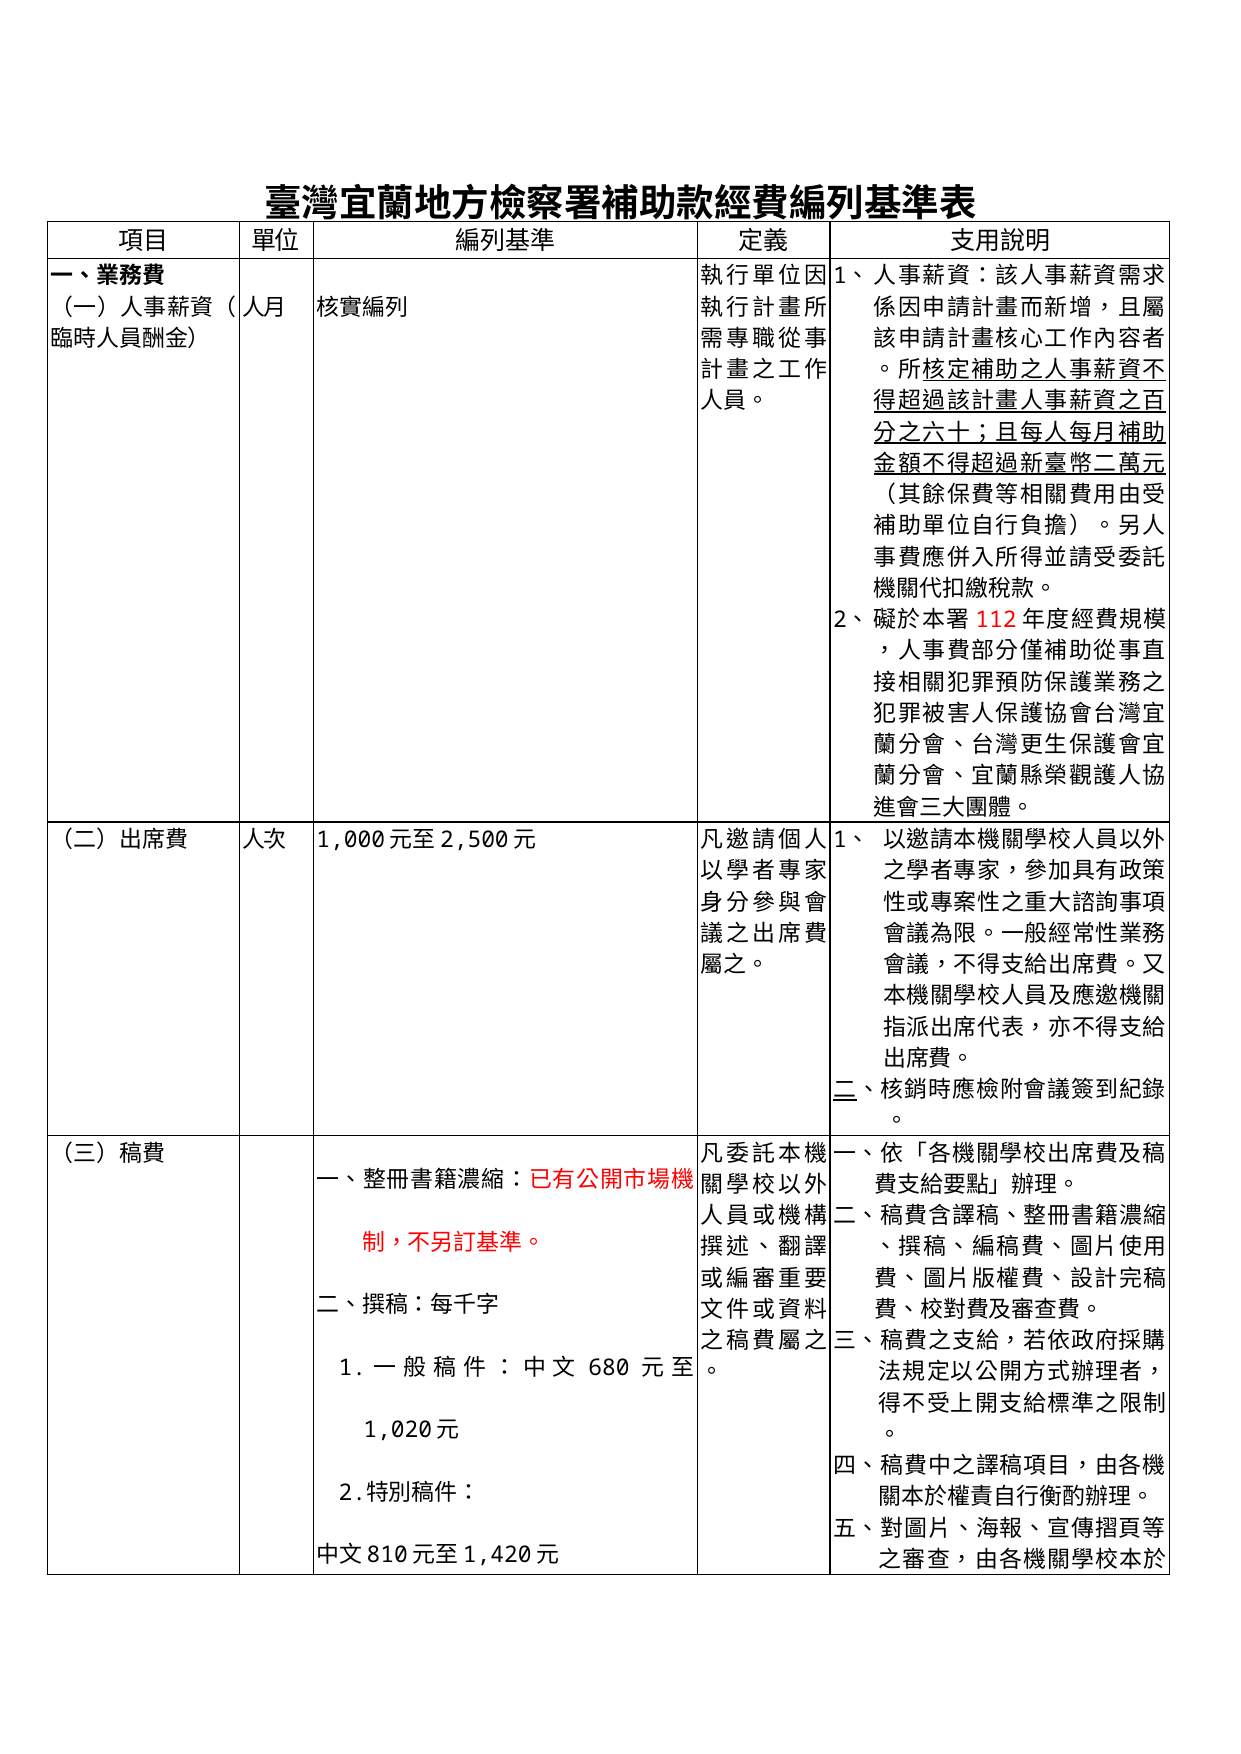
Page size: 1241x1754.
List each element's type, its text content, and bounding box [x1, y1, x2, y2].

table_cell （三）稿費 [48, 1136, 239, 1573]
table_header 支用說明 [831, 222, 1169, 258]
table_cell 凡邀請個人以學者專家身分參與會議之出席費屬之。 [698, 823, 829, 1135]
table_header 項目 [48, 222, 239, 258]
table_cell 執行單位因執行計畫所需專職從事計畫之工作人員。 [698, 259, 829, 821]
table_cell 人事薪資：該人事薪資需求係因申請計畫而新增，且屬該申請計畫核心工作內容者。所核定補助之人事薪資不得超過該計畫人事薪資之百分之六十；且每人每月補助金額不得超過新臺幣二萬元（其餘保費等相關費用由受補助單位自行負擔）。另人事費應併入所得並請受委託機關代扣繳稅款。 礙於本署112年度經費規模，人事費部分僅補助從事直接相關犯罪預防保護業務之犯罪被害人保護協會台灣宜蘭分會、台灣更生保護會宜蘭分會、宜蘭縣榮觀護人協進會三大團體。 [831, 259, 1169, 821]
text 臺灣宜蘭地方檢察署補助款經費編列基準表 [148, 158, 1092, 221]
table_cell 1,000元至2,500元 [314, 823, 697, 1135]
table_header 定義 [698, 222, 829, 258]
table_header 編列基準 [314, 222, 697, 258]
table_cell 一、整冊書籍濃縮：已有公開市場機制，不另訂基準。 二、撰稿：每千字 1.一般稿件：中文680元至1,020元 2.特別稿件： 中文810元至1,420元 [314, 1136, 697, 1573]
table_cell 一、業務費 （一）人事薪資（臨時人員酬金） [48, 259, 239, 821]
table_cell 人月 [240, 259, 313, 821]
table_cell [240, 1136, 313, 1573]
table_cell 人次 [240, 823, 313, 1135]
table_header 單位 [240, 222, 313, 258]
table_cell 以邀請本機關學校人員以外之學者專家，參加具有政策性或專案性之重大諮詢事項會議為限。一般經常性業務會議，不得支給出席費。又本機關學校人員及應邀機關指派出席代表，亦不得支給出席費。 二、核銷時應檢附會議簽到紀錄。 [831, 823, 1169, 1135]
table_cell （二）出席費 [48, 823, 239, 1135]
table_cell 一、依「各機關學校出席費及稿費支給要點」辦理。 二、稿費含譯稿、整冊書籍濃縮、撰稿、編稿費、圖片使用費、圖片版權費、設計完稿費、校對費及審查費。 三、稿費之支給，若依政府採購法規定以公開方式辦理者，得不受上開支給標準之限制。 四、稿費中之譯稿項目，由各機關本於權責自行衡酌辦理。 五、對圖片、海報、宣傳摺頁等之審查，由各機關學校本於 [831, 1136, 1169, 1573]
table_cell 核實編列 [314, 259, 697, 821]
table_cell 凡委託本機關學校以外人員或機構撰述、翻譯或編審重要文件或資料之稿費屬之。 [698, 1136, 829, 1573]
